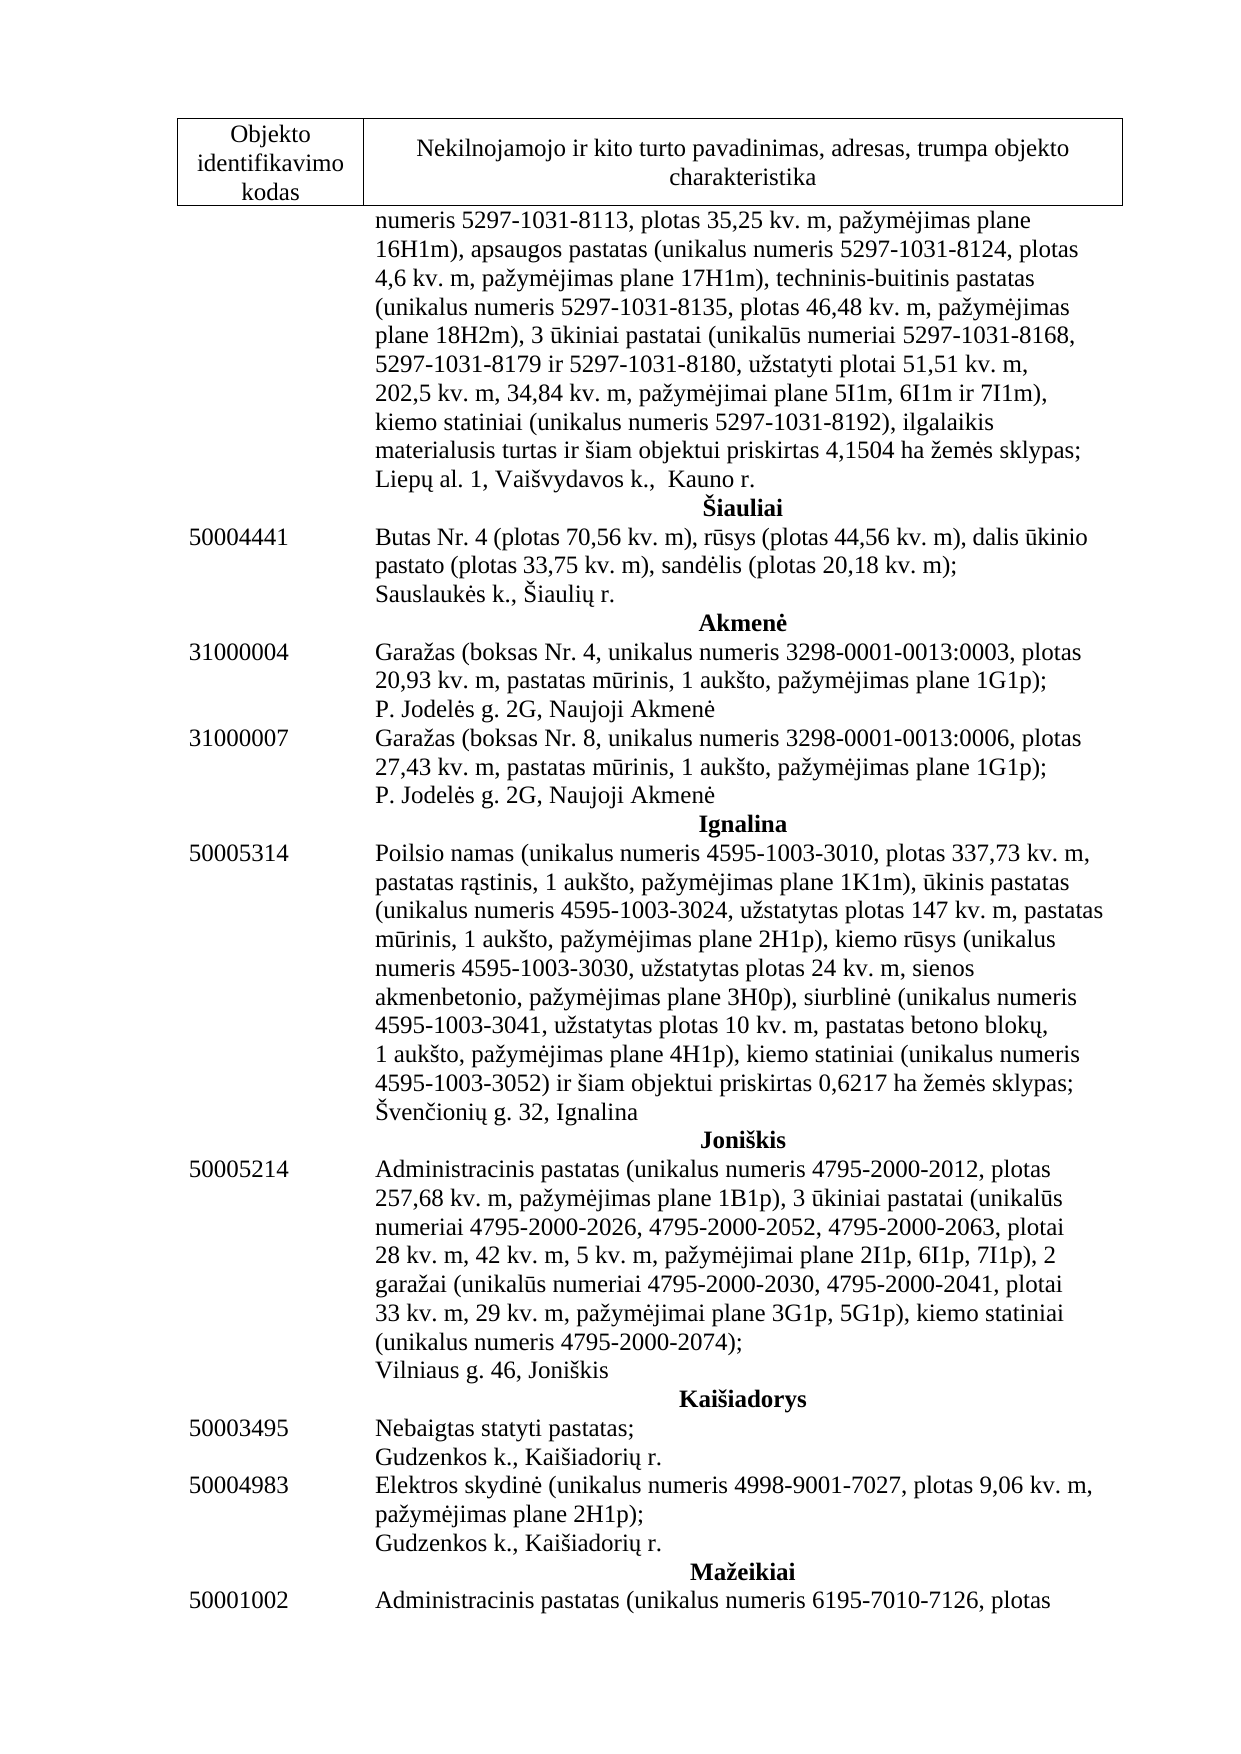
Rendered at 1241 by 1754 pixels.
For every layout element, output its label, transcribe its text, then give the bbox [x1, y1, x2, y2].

table_cell Administracinis pastatas (unikalus numeris 4795-2000-2012, plotas 257,68 kv. m, pažymėjimas plane 1B1p), 3 ūkiniai pastatai (unikalūs numeriai 4795-2000-2026, 4795-2000-2052, 4795-2000-2063, plotai 28 kv. m, 42 kv. m, 5 kv. m, pažymėjimai plane 2I1p, 6I1p, 7I1p), 2 garažai (unikalūs numeriai 4795-2000-2030, 4795-2000-2041, plotai 33 kv. m, 29 kv. m, pažymėjimai plane 3G1p, 5G1p), kiemo statiniai (unikalus numeris 4795-2000-2074); Vilniaus g. 46, Joniškis [364, 1154, 1122, 1384]
table_cell [177, 809, 363, 838]
table_cell Butas Nr. 4 (plotas 70,56 kv. m), rūsys (plotas 44,56 kv. m), dalis ūkinio pastato (plotas 33,75 kv. m), sandėlis (plotas 20,18 kv. m); Sauslaukės k., Šiaulių r. [364, 522, 1122, 608]
table_cell Poilsio namas (unikalus numeris 4595-1003-3010, plotas 337,73 kv. m, pastatas rąstinis, 1 aukšto, pažymėjimas plane 1K1m), ūkinis pastatas (unikalus numeris 4595-1003-3024, užstatytas plotas 147 kv. m, pastatas mūrinis, 1 aukšto, pažymėjimas plane 2H1p), kiemo rūsys (unikalus numeris 4595-1003-3030, užstatytas plotas 24 kv. m, sienos akmenbetonio, pažymėjimas plane 3H0p), siurblinė (unikalus numeris 4595-1003-3041, užstatytas plotas 10 kv. m, pastatas betono blokų, 1 aukšto, pažymėjimas plane 4H1p), kiemo statiniai (unikalus numeris 4595-1003-3052) ir šiam objektui priskirtas 0,6217 ha žemės sklypas; Švenčionių g. 32, Ignalina [364, 838, 1122, 1125]
table_cell Administracinis pastatas (unikalus numeris 6195-7010-7126, plotas [364, 1585, 1122, 1614]
table_header Nekilnojamojo ir kito turto pavadinimas, adresas, trumpa objekto charakteristika [364, 119, 1122, 205]
table_cell Kaišiadorys [364, 1384, 1122, 1413]
table_header Objekto identifikavimo kodas [178, 119, 363, 205]
table_cell [177, 1125, 363, 1154]
table_cell 31000007 [177, 723, 363, 809]
table_cell 50005214 [177, 1154, 363, 1384]
table_cell Garažas (boksas Nr. 4, unikalus numeris 3298-0001-0013:0003, plotas 20,93 kv. m, pastatas mūrinis, 1 aukšto, pažymėjimas plane 1G1p); P. Jodelės g. 2G, Naujoji Akmenė [364, 637, 1122, 723]
table_cell [177, 493, 363, 522]
table_cell 50005314 [177, 838, 363, 1125]
table_cell 31000004 [177, 637, 363, 723]
table_cell Šiauliai [364, 493, 1122, 522]
table_cell Garažas (boksas Nr. 8, unikalus numeris 3298-0001-0013:0006, plotas 27,43 kv. m, pastatas mūrinis, 1 aukšto, pažymėjimas plane 1G1p); P. Jodelės g. 2G, Naujoji Akmenė [364, 723, 1122, 809]
table_cell 50003495 [177, 1413, 363, 1470]
table_cell Mažeikiai [364, 1557, 1122, 1585]
table_cell Akmenė [364, 608, 1122, 637]
table_cell 50001002 [177, 1585, 363, 1614]
table_cell Nebaigtas statyti pastatas; Gudzenkos k., Kaišiadorių r. [364, 1413, 1122, 1470]
table_cell [177, 1557, 363, 1585]
table_cell numeris 5297-1031-8113, plotas 35,25 kv. m, pažymėjimas plane 16H1m), apsaugos pastatas (unikalus numeris 5297-1031-8124, plotas 4,6 kv. m, pažymėjimas plane 17H1m), techninis-buitinis pastatas (unikalus numeris 5297-1031-8135, plotas 46,48 kv. m, pažymėjimas plane 18H2m), 3 ūkiniai pastatai (unikalūs numeriai 5297-1031-8168, 5297-1031-8179 ir 5297-1031-8180, užstatyti plotai 51,51 kv. m, 202,5 kv. m, 34,84 kv. m, pažymėjimai plane 5I1m, 6I1m ir 7I1m), kiemo statiniai (unikalus numeris 5297-1031-8192), ilgalaikis materialusis turtas ir šiam objektui priskirtas 4,1504 ha žemės sklypas; Liepų al. 1, Vaišvydavos k., Kauno r. [364, 206, 1122, 493]
table_cell [177, 1384, 363, 1413]
table_cell Joniškis [364, 1125, 1122, 1154]
table_cell Elektros skydinė (unikalus numeris 4998-9001-7027, plotas 9,06 kv. m, pažymėjimas plane 2H1p); Gudzenkos k., Kaišiadorių r. [364, 1470, 1122, 1557]
table_cell [177, 206, 363, 493]
table_cell 50004983 [177, 1470, 363, 1557]
table_cell [177, 608, 363, 637]
table_cell 50004441 [177, 522, 363, 608]
table_cell Ignalina [364, 809, 1122, 838]
